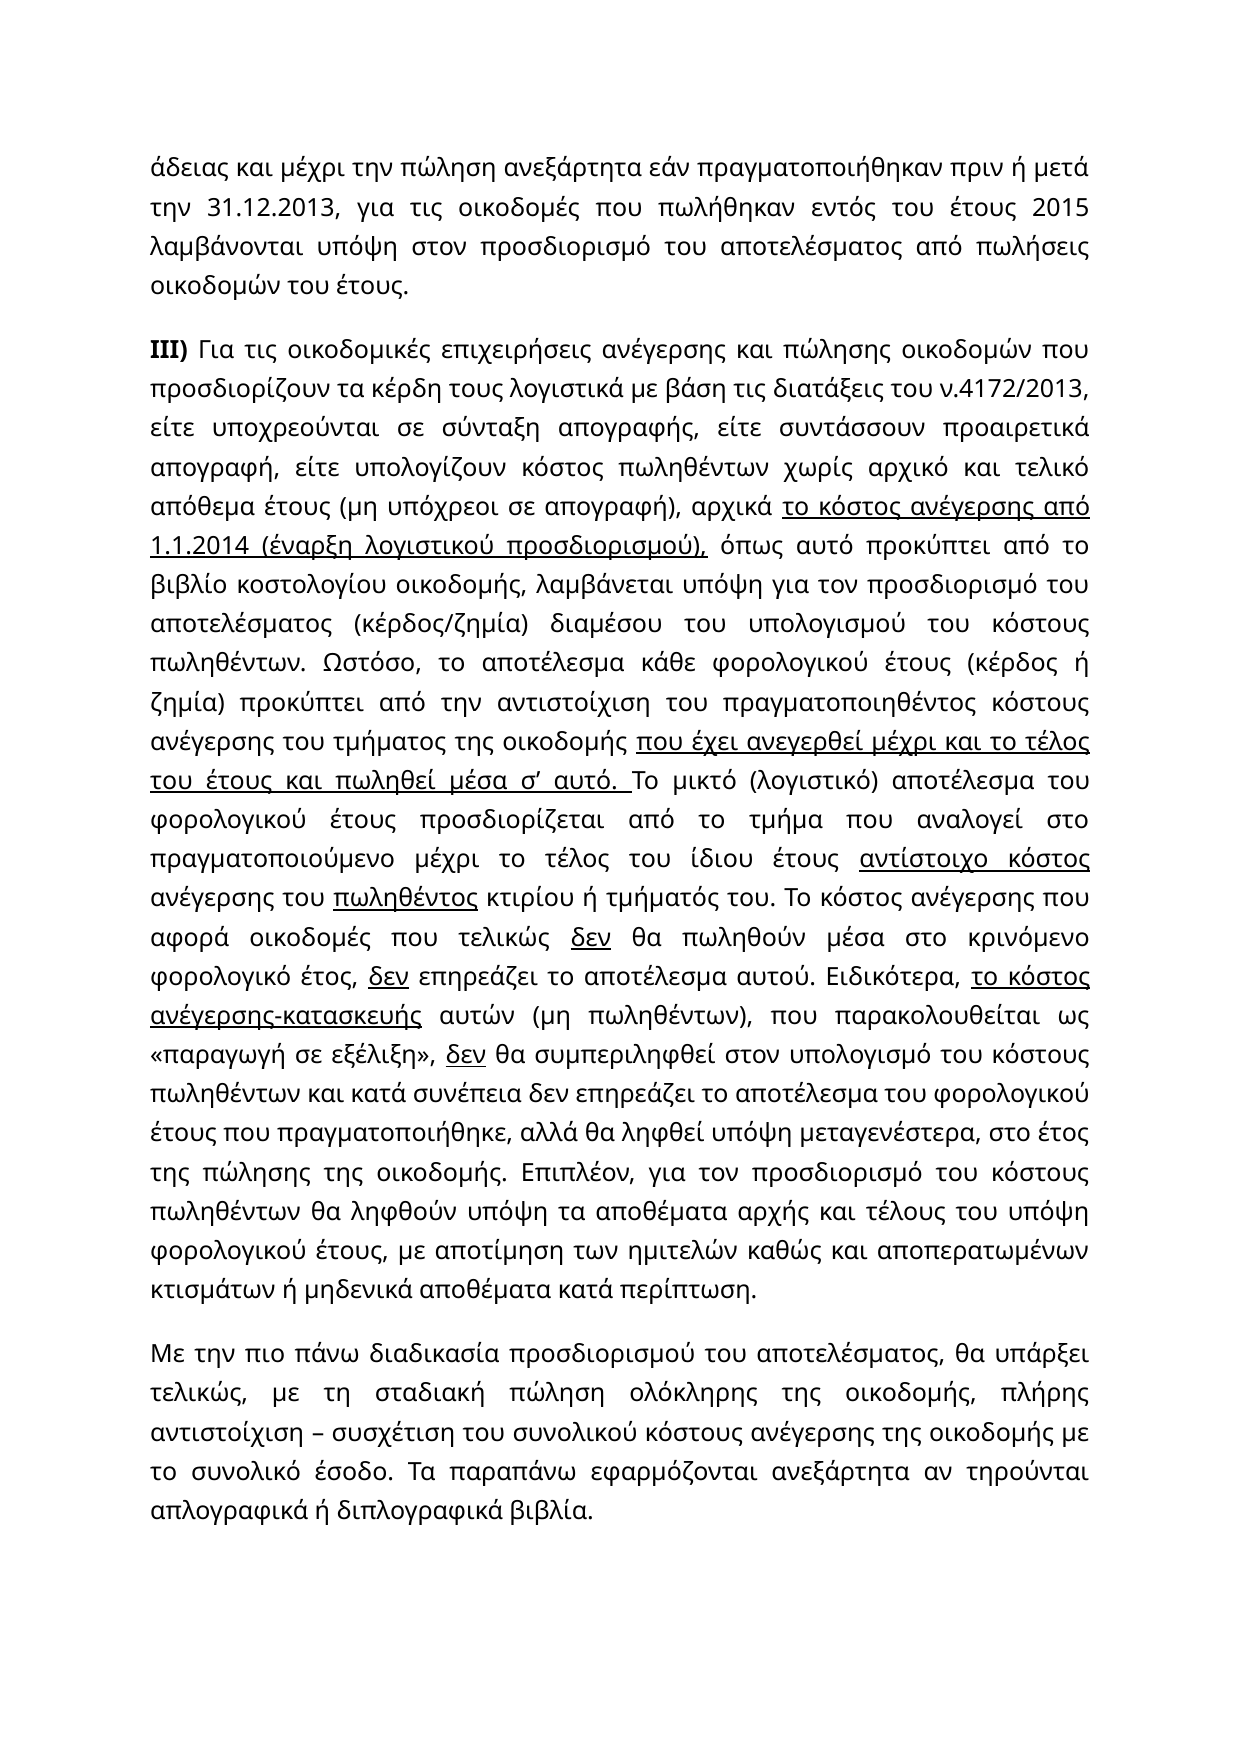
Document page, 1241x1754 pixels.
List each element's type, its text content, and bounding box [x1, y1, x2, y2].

text ΙΙΙ) Για τις οικοδομικές επιχειρήσεις ανέγερσης και πώλησης οικοδομών που προσδιορίζουν τα κέρδη τους λογιστικά με βάση τις διατάξεις του ν.4172/2013, είτε υποχρεούνται σε σύνταξη απογραφής, είτε συντάσσουν προαιρετικά απογραφή, είτε υπολογίζουν κόστος πωληθέντων χωρίς αρχικό και τελικό απόθεμα έτους (μη υπόχρεοι σε απογραφή), αρχικά το κόστος ανέγερσης από 1.1.2014 (έναρξη λογιστικού προσδιορισμού), όπως αυτό προκύπτει από το βιβλίο κοστολογίου οικοδομής, λαμβάνεται υπόψη για τον προσδιορισμό του αποτελέσματος (κέρδος/ζημία) διαμέσου του υπολογισμού του κόστους πωληθέντων. Ωστόσο, το αποτέλεσμα κάθε φορολογικού έτους (κέρδος ή ζημία) προκύπτει από την αντιστοίχιση του πραγματοποιηθέντος κόστους ανέγερσης του τμήματος της οικοδομής που έχει ανεγερθεί μέχρι και το τέλος του έτους και πωληθεί μέσα σ’ αυτό. Το μικτό (λογιστικό) αποτέλεσμα του φορολογικού έτους προσδιορίζεται από το τμήμα που αναλογεί στο πραγματοποιούμενο μέχρι το τέλος του ίδιου έτους αντίστοιχο κόστος ανέγερσης του πωληθέντος κτιρίου ή τμήματός του. Το κόστος ανέγερσης που αφορά οικοδομές που τελικώς δεν θα πωληθούν μέσα στο κρινόμενο φορολογικό έτος, δεν επηρεάζει το αποτέλεσμα αυτού. Ειδικότερα, το κόστος ανέγερσης-κατασκευής αυτών (μη πωληθέντων), που παρακολουθείται ως «παραγωγή σε εξέλιξη», δεν θα συμπεριληφθεί στον υπολογισμό του κόστους πωληθέντων και κατά συνέπεια δεν επηρεάζει το αποτέλεσμα του φορολογικού έτους που πραγματοποιήθηκε, αλλά θα ληφθεί υπόψη μεταγενέστερα, στο έτος της πώλησης της οικοδομής. Επιπλέον, για τον προσδιορισμό του κόστους πωληθέντων θα ληφθούν υπόψη τα αποθέματα αρχής και τέλους του υπόψη φορολογικού έτους, με αποτίμηση των ημιτελών καθώς και αποπερατωμένων κτισμάτων ή μηδενικά αποθέματα κατά περίπτωση. [150, 332, 1090, 1306]
text άδειας και μέχρι την πώληση ανεξάρτητα εάν πραγματοποιήθηκαν πριν ή μετά την 31.12.2013, για τις οικοδομές που πωλήθηκαν εντός του έτους 2015 λαμβάνονται υπόψη στον προσδιορισμό του αποτελέσματος από πωλήσεις οικοδομών του έτους. [150, 150, 1090, 302]
text Με την πιο πάνω διαδικασία προσδιορισμού του αποτελέσματος, θα υπάρξει τελικώς, με τη σταδιακή πώληση ολόκληρης της οικοδομής, πλήρης αντιστοίχιση – συσχέτιση του συνολικού κόστους ανέγερσης της οικοδομής με το συνολικό έσοδο. Τα παραπάνω εφαρμόζονται ανεξάρτητα αν τηρούνται απλογραφικά ή διπλογραφικά βιβλία. [150, 1336, 1090, 1527]
